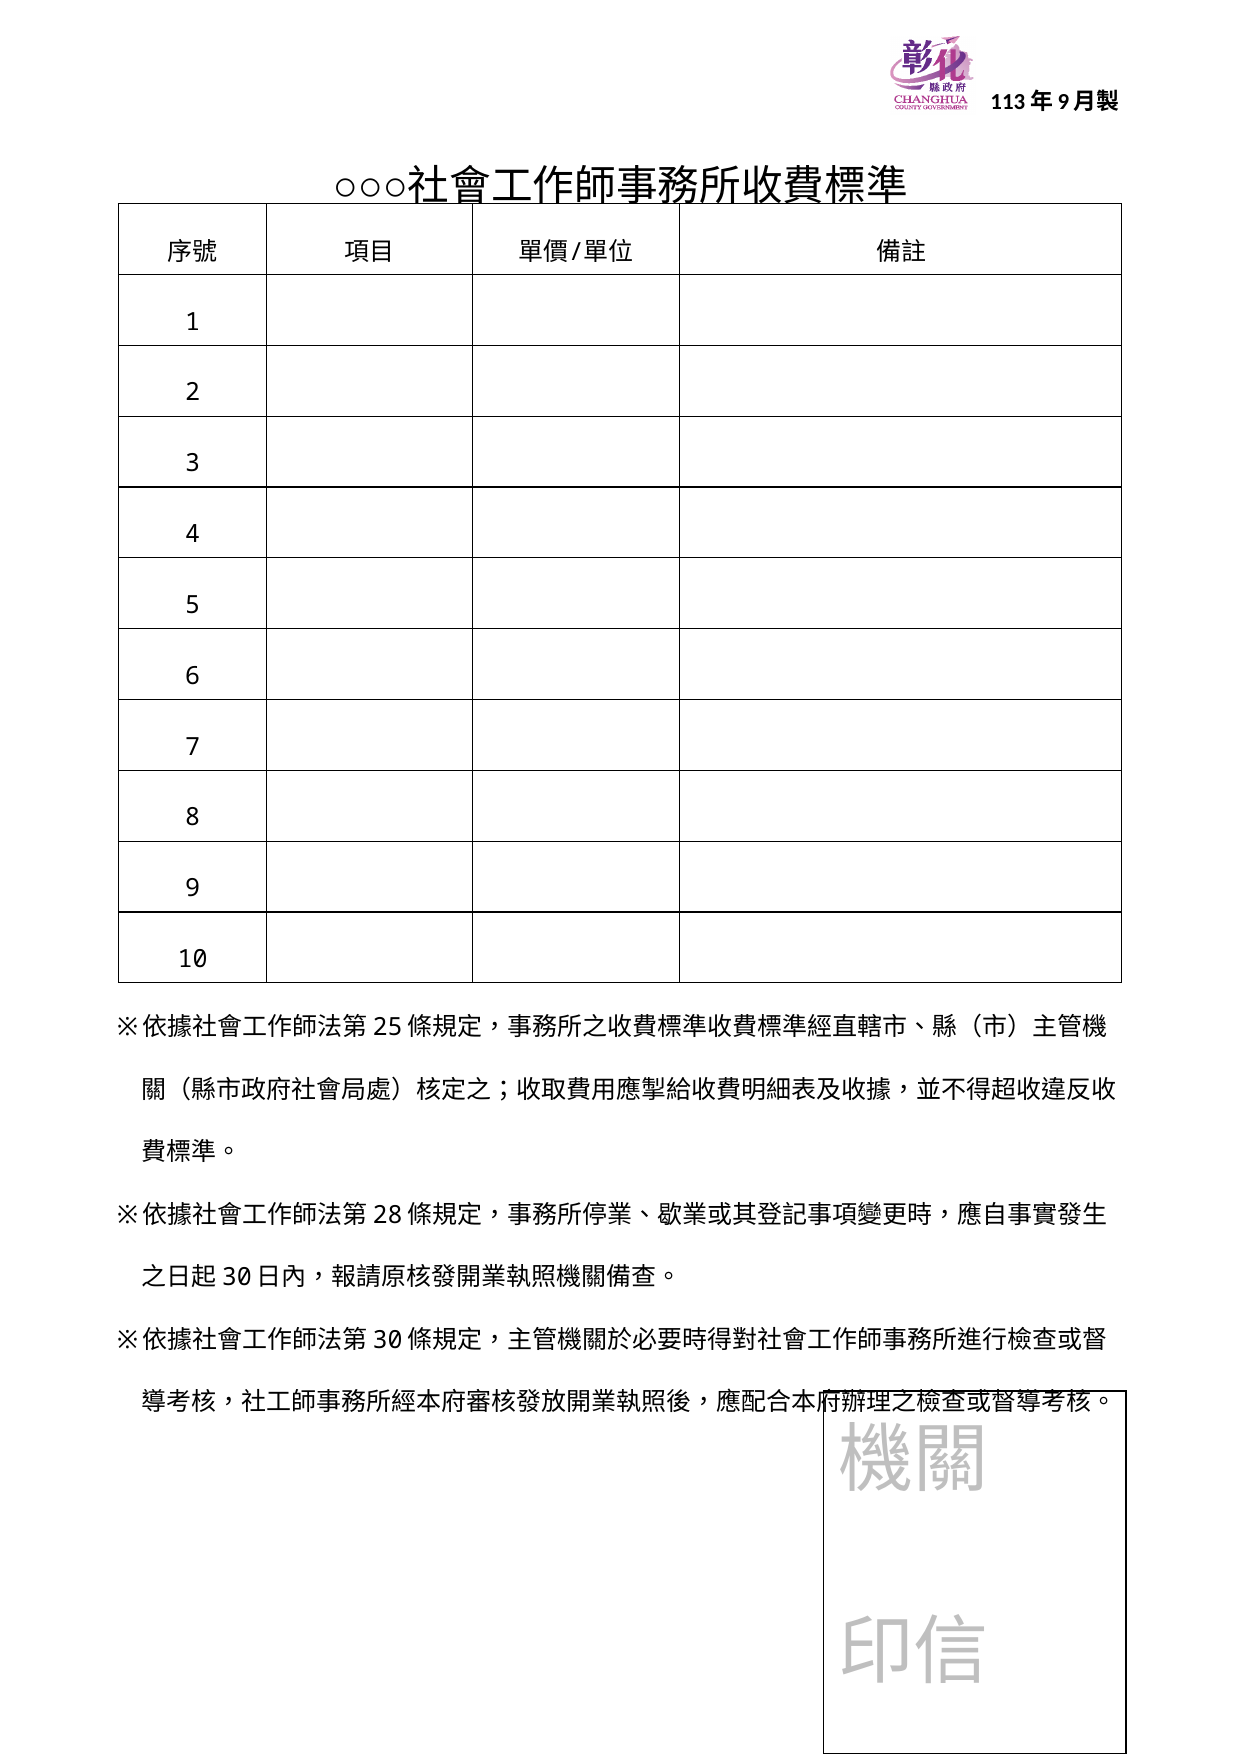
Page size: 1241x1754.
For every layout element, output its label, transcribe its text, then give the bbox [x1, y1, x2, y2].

table_cell 4 [119, 488, 266, 557]
table_cell [267, 700, 472, 770]
table_cell [680, 629, 1121, 699]
table_cell [680, 488, 1121, 557]
table_cell 6 [119, 629, 266, 699]
table_cell [267, 417, 472, 486]
table_cell [680, 346, 1121, 416]
table_cell [267, 346, 472, 416]
table_header 單價/單位 [473, 204, 679, 274]
table_cell [267, 275, 472, 345]
text ○○○社會工作師事務所收費標準 [112, 141, 1128, 203]
table_cell [473, 629, 679, 699]
table_cell [680, 700, 1121, 770]
table_cell [680, 558, 1121, 628]
text ※依據社會工作師法第30條規定，主管機關於必要時得對社會工作師事務所進行檢查或督導考核，社工師事務所經本府審核發放開業執照後，應配合本府辦理之檢查或督導考核。 [112, 1296, 1128, 1421]
table_cell 9 [119, 842, 266, 911]
table_cell [473, 275, 679, 345]
table_cell [680, 771, 1121, 841]
table_cell [473, 771, 679, 841]
table_cell [267, 558, 472, 628]
table_cell [267, 842, 472, 911]
table_cell [267, 488, 472, 557]
table_cell 8 [119, 771, 266, 841]
table_cell [267, 629, 472, 699]
table_cell [680, 842, 1121, 911]
table_header 備註 [680, 204, 1121, 274]
text ※依據社會工作師法第25條規定，事務所之收費標準收費標準經直轄市、縣（市）主管機關（縣市政府社會局處）核定之；收取費用應掣給收費明細表及收據，並不得超收違反收費標準。 [112, 983, 1128, 1171]
table_cell [267, 913, 472, 982]
table_cell [473, 346, 679, 416]
text ※依據社會工作師法第28條規定，事務所停業、歇業或其登記事項變更時，應自事實發生之日起30日內，報請原核發開業執照機關備查。 [112, 1171, 1128, 1296]
table_cell [473, 842, 679, 911]
table_cell 7 [119, 700, 266, 770]
table_cell 3 [119, 417, 266, 486]
table_header 序號 [119, 204, 266, 274]
table_cell [680, 417, 1121, 486]
table_cell [473, 558, 679, 628]
table_cell [473, 417, 679, 486]
table_header 項目 [267, 204, 472, 274]
table_cell [473, 913, 679, 982]
table_cell [680, 913, 1121, 982]
table_cell 10 [119, 913, 266, 982]
table_cell [473, 488, 679, 557]
table_cell [680, 275, 1121, 345]
table_cell [473, 700, 679, 770]
table_cell 2 [119, 346, 266, 416]
table_cell 1 [119, 275, 266, 345]
table_cell [267, 771, 472, 841]
table_cell 5 [119, 558, 266, 628]
